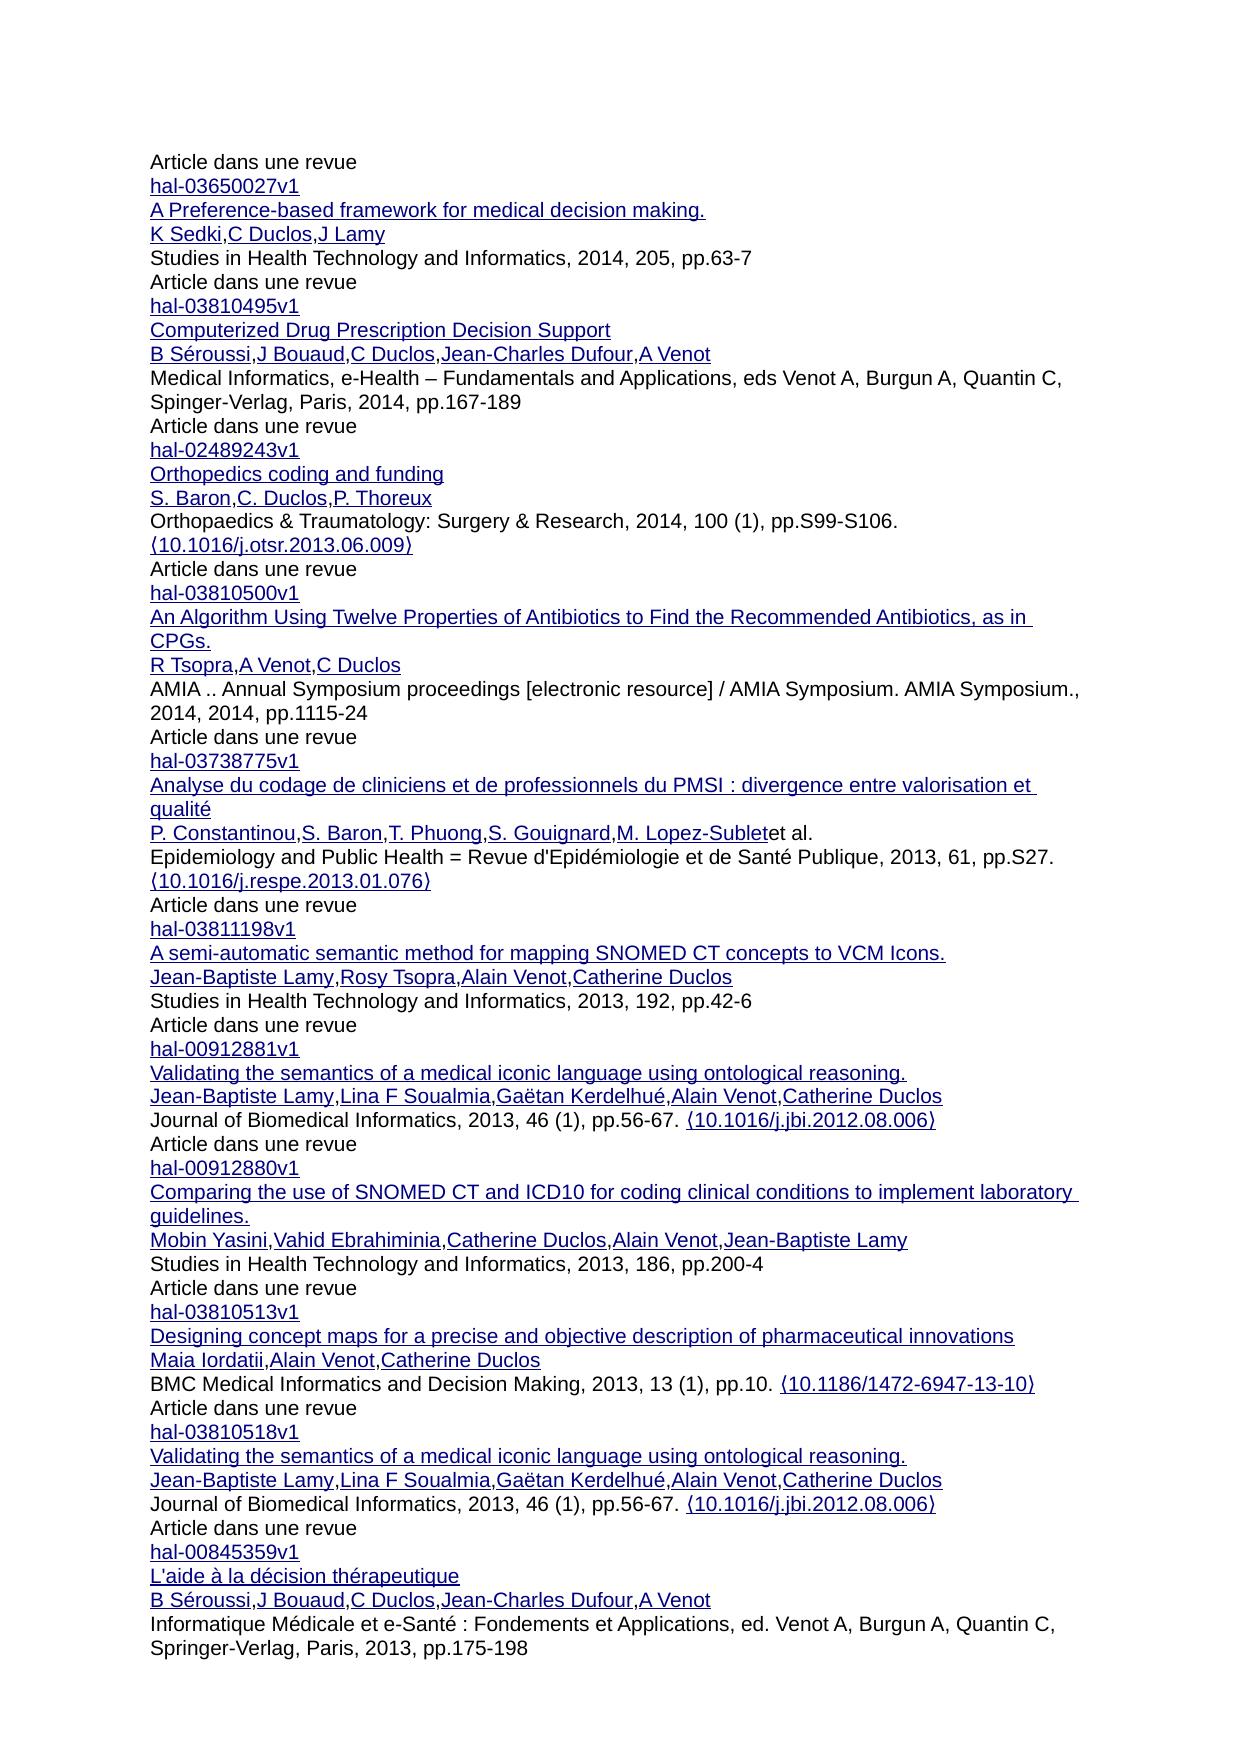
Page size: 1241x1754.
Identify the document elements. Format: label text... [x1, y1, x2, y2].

table_cell Computerized Drug Prescription Decision Support B Séroussi,J Bouaud,C Duclos,Jean-Charles Dufour,A Venot Medical Informatics, e-Health – Fundamentals and Applications, eds Venot A, Burgun A, Quantin C, Spinger-Verlag, Paris, 2014, pp.167-189 Article dans une revue hal-02489243v1 [150, 318, 1090, 461]
table_cell An Algorithm Using Twelve Properties of Antibiotics to Find the Recommended Antibiotics, as in CPGs. R Tsopra,A Venot,C Duclos AMIA .. Annual Symposium proceedings [electronic resource] / AMIA Symposium. AMIA Symposium., 2014, 2014, pp.1115-24 Article dans une revue hal-03738775v1 [150, 605, 1090, 773]
table_cell Validating the semantics of a medical iconic language using ontological reasoning. Jean-Baptiste Lamy,Lina F Soualmia,Gaëtan Kerdelhué,Alain Venot,Catherine Duclos Journal of Biomedical Informatics, 2013, 46 (1), pp.56-67. ⟨10.1016/j.jbi.2012.08.006⟩ Article dans une revue hal-00912880v1 [150, 1060, 1090, 1180]
table_cell Orthopedics coding and funding S. Baron,C. Duclos,P. Thoreux Orthopaedics & Traumatology: Surgery & Research, 2014, 100 (1), pp.S99-S106. ⟨10.1016/j.otsr.2013.06.009⟩ Article dans une revue hal-03810500v1 [150, 461, 1090, 605]
table_cell A Preference-based framework for medical decision making. K Sedki,C Duclos,J Lamy Studies in Health Technology and Informatics, 2014, 205, pp.63-7 Article dans une revue hal-03810495v1 [150, 198, 1090, 318]
table_cell Designing concept maps for a precise and objective description of pharmaceutical innovations Maia Iordatii,Alain Venot,Catherine Duclos BMC Medical Informatics and Decision Making, 2013, 13 (1), pp.10. ⟨10.1186/1472-6947-13-10⟩ Article dans une revue hal-03810518v1 [150, 1324, 1090, 1444]
table_cell A semi-automatic semantic method for mapping SNOMED CT concepts to VCM Icons. Jean-Baptiste Lamy,Rosy Tsopra,Alain Venot,Catherine Duclos Studies in Health Technology and Informatics, 2013, 192, pp.42-6 Article dans une revue hal-00912881v1 [150, 941, 1090, 1060]
table_cell L'aide à la décision thérapeutique B Séroussi,J Bouaud,C Duclos,Jean-Charles Dufour,A Venot Informatique Médicale et e-Santé : Fondements et Applications, ed. Venot A, Burgun A, Quantin C, Springer-Verlag, Paris, 2013, pp.175-198 [150, 1564, 1090, 1659]
table_cell Validating the semantics of a medical iconic language using ontological reasoning. Jean-Baptiste Lamy,Lina F Soualmia,Gaëtan Kerdelhué,Alain Venot,Catherine Duclos Journal of Biomedical Informatics, 2013, 46 (1), pp.56-67. ⟨10.1016/j.jbi.2012.08.006⟩ Article dans une revue hal-00845359v1 [150, 1444, 1090, 1563]
table_cell Article dans une revue hal-03650027v1 [150, 150, 1090, 198]
table_cell Comparing the use of SNOMED CT and ICD10 for coding clinical conditions to implement laboratory guidelines. Mobin Yasini,Vahid Ebrahiminia,Catherine Duclos,Alain Venot,Jean-Baptiste Lamy Studies in Health Technology and Informatics, 2013, 186, pp.200-4 Article dans une revue hal-03810513v1 [150, 1180, 1090, 1324]
table_cell Analyse du codage de cliniciens et de professionnels du PMSI : divergence entre valorisation et qualité P. Constantinou,S. Baron,T. Phuong,S. Gouignard,M. Lopez-Subletet al. Epidemiology and Public Health = Revue d'Epidémiologie et de Santé Publique, 2013, 61, pp.S27. ⟨10.1016/j.respe.2013.01.076⟩ Article dans une revue hal-03811198v1 [150, 773, 1090, 941]
